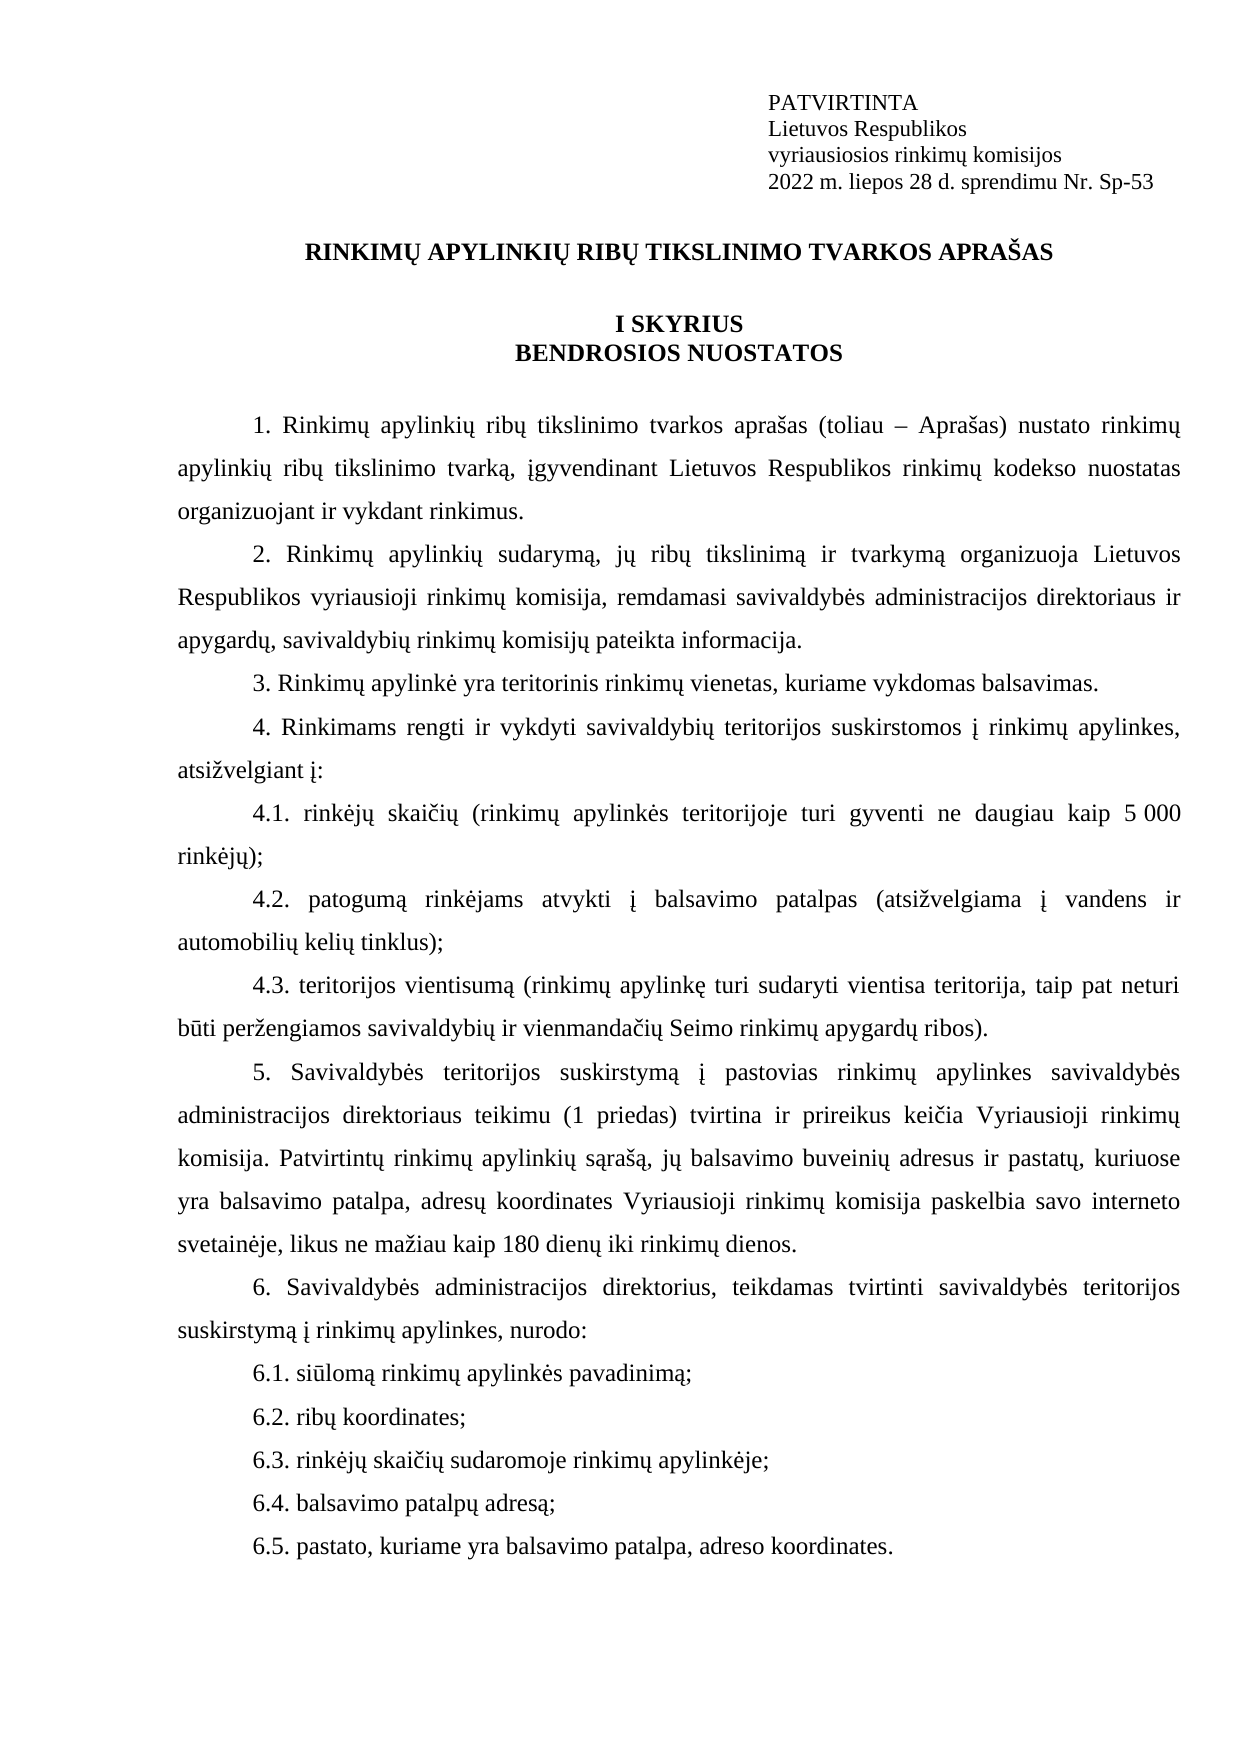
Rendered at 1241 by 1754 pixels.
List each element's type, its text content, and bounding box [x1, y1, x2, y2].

text 4. Rinkimams rengti ir vykdyti savivaldybių teritorijos suskirstomos į rinkimų apylinkes, atsižvelgiant į: [177, 712, 1181, 783]
text 3. Rinkimų apylinkė yra teritorinis rinkimų vienetas, kuriame vykdomas balsavimas. [177, 668, 1181, 697]
text 4.1. rinkėjų skaičių (rinkimų apylinkės teritorijoje turi gyventi ne daugiau kaip 5 000 rinkėjų); [177, 798, 1181, 870]
text BENDROSIOS NUOSTATOS [177, 338, 1181, 367]
text 2022 m. liepos 28 d. sprendimu Nr. Sp-53 [768, 168, 1179, 194]
text Lietuvos Respublikos [768, 115, 1179, 141]
text 6.1. siūlomą rinkimų apylinkės pavadinimą; [177, 1358, 1181, 1387]
text RINKIMŲ APYLINKIŲ RIBŲ TIKSLINIMO TVARKOS APRAŠAS [177, 237, 1181, 266]
text 6.3. rinkėjų skaičių sudaromoje rinkimų apylinkėje; [177, 1445, 1181, 1473]
text 5. Savivaldybės teritorijos suskirstymą į pastovias rinkimų apylinkes savivaldybės administracijos direktoriaus teikimu (1 priedas) tvirtina ir prireikus keičia Vyriausioji rinkimų komisija. Patvirtintų rinkimų apylinkių sąrašą, jų balsavimo buveinių adresus ir pastatų, kuriuose yra balsavimo patalpa, adresų koordinates Vyriausioji rinkimų komisija paskelbia savo interneto svetainėje, likus ne mažiau kaip 180 dienų iki rinkimų dienos. [177, 1057, 1181, 1258]
text 2. Rinkimų apylinkių sudarymą, jų ribų tikslinimą ir tvarkymą organizuoja Lietuvos Respublikos vyriausioji rinkimų komisija, remdamasi savivaldybės administracijos direktoriaus ir apygardų, savivaldybių rinkimų komisijų pateikta informacija. [177, 539, 1181, 654]
text I SKYRIUS [177, 309, 1181, 338]
text 6.2. ribų koordinates; [177, 1402, 1181, 1430]
text 6.5. pastato, kuriame yra balsavimo patalpa, adreso koordinates. [177, 1531, 1181, 1560]
text 6. Savivaldybės administracijos direktorius, teikdamas tvirtinti savivaldybės teritorijos suskirstymą į rinkimų apylinkes, nurodo: [177, 1272, 1181, 1344]
text 1. Rinkimų apylinkių ribų tikslinimo tvarkos aprašas (toliau – Aprašas) nustato rinkimų apylinkių ribų tikslinimo tvarką, įgyvendinant Lietuvos Respublikos rinkimų kodekso nuostatas organizuojant ir vykdant rinkimus. [177, 410, 1181, 525]
text vyriausiosios rinkimų komisijos [768, 141, 1179, 168]
text 6.4. balsavimo patalpų adresą; [177, 1488, 1181, 1517]
text 4.3. teritorijos vientisumą (rinkimų apylinkę turi sudaryti vientisa teritorija, taip pat neturi būti peržengiamos savivaldybių ir vienmandačių Seimo rinkimų apygardų ribos). [177, 970, 1181, 1042]
text 4.2. patogumą rinkėjams atvykti į balsavimo patalpas (atsižvelgiama į vandens ir automobilių kelių tinklus); [177, 884, 1181, 956]
text PATVIRTINTA [768, 89, 1181, 115]
